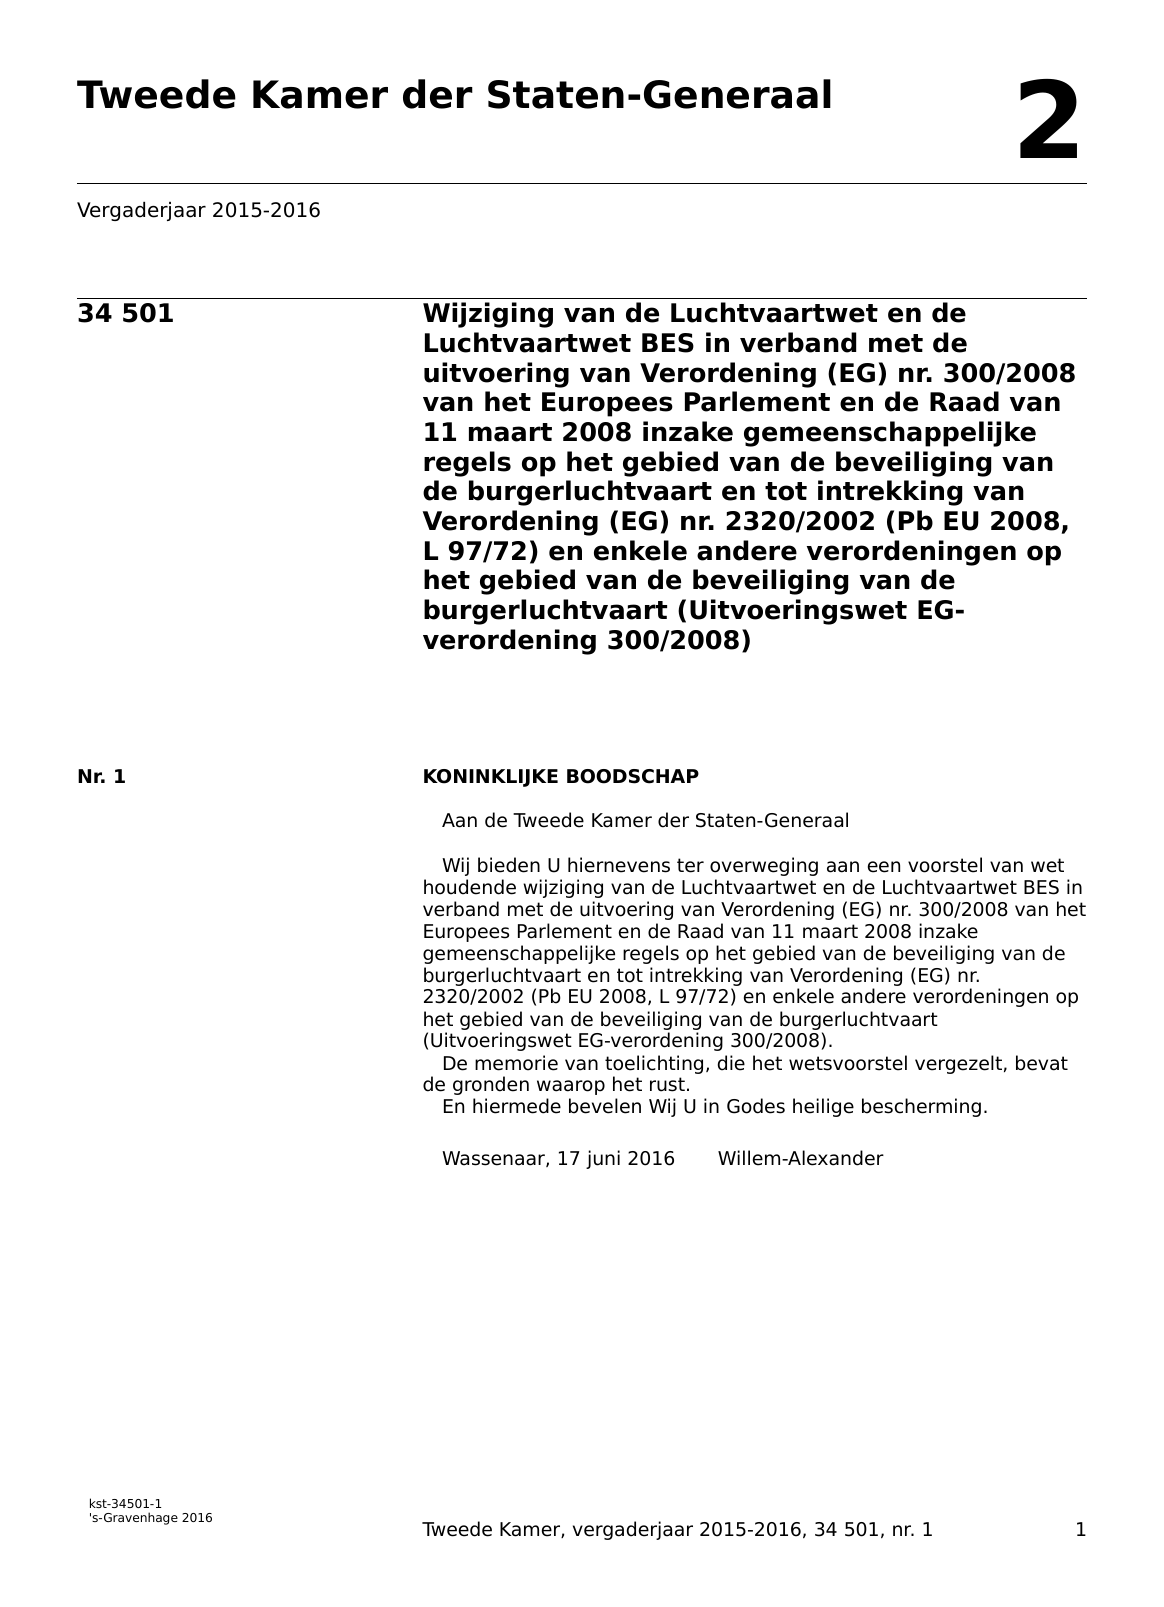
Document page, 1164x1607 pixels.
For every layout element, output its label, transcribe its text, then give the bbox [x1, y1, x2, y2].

table_header Tweede Kamer der Staten-Generaal [77, 59, 886, 183]
text Wassenaar, 17 juni 2016 Willem-Alexander [422, 1148, 1087, 1170]
text Wij bieden U hiernevens ter overweging aan een voorstel van wet houdende wijziging van de Luchtvaartwet en de Luchtvaartwet BES in verband met de uitvoering van Verordening (EG) nr. 300/2008 van het Europees Parlement en de Raad van 11 maart 2008 inzake gemeenschappelijke regels op het gebied van de beveiliging van de burgerluchtvaart en tot intrekking van Verordening (EG) nr. 2320/2002 (Pb EU 2008, L 97/72) en enkele andere verordeningen op het gebied van de beveiliging van de burgerluchtvaart (Uitvoeringswet EG-verordening 300/2008). [422, 854, 1087, 1052]
text kst-34501-1 [88, 1497, 323, 1511]
table_header 2 [886, 59, 1087, 183]
text Aan de Tweede Kamer der Staten-Generaal [422, 810, 1087, 832]
table_cell Vergaderjaar 2015-2016 [77, 184, 1087, 298]
text 's-Gravenhage 2016 [88, 1511, 323, 1525]
subtitle Nr. 1 KONINKLIJKE BOODSCHAP [77, 766, 1087, 788]
text De memorie van toelichting, die het wetsvoorstel vergezelt, bevat de gronden waarop het rust. [422, 1052, 1087, 1096]
text En hiermede bevelen Wij U in Godes heilige bescherming. [422, 1096, 1087, 1118]
subtitle 34 501 Wijziging van de Luchtvaartwet en de Luchtvaartwet BES in verband met de uitvoering van Verordening (EG) nr. 300/2008 van het Europees Parlement en de Raad van 11 maart 2008 inzake gemeenschappelijke regels op het gebied van de beveiliging van de burgerluchtvaart en tot intrekking van Verordening (EG) nr. 2320/2002 (Pb EU 2008, L 97/72) en enkele andere verordeningen op het gebied van de beveiliging van de burgerluchtvaart (Uitvoeringswet EG-verordening 300/2008) [77, 299, 1087, 655]
